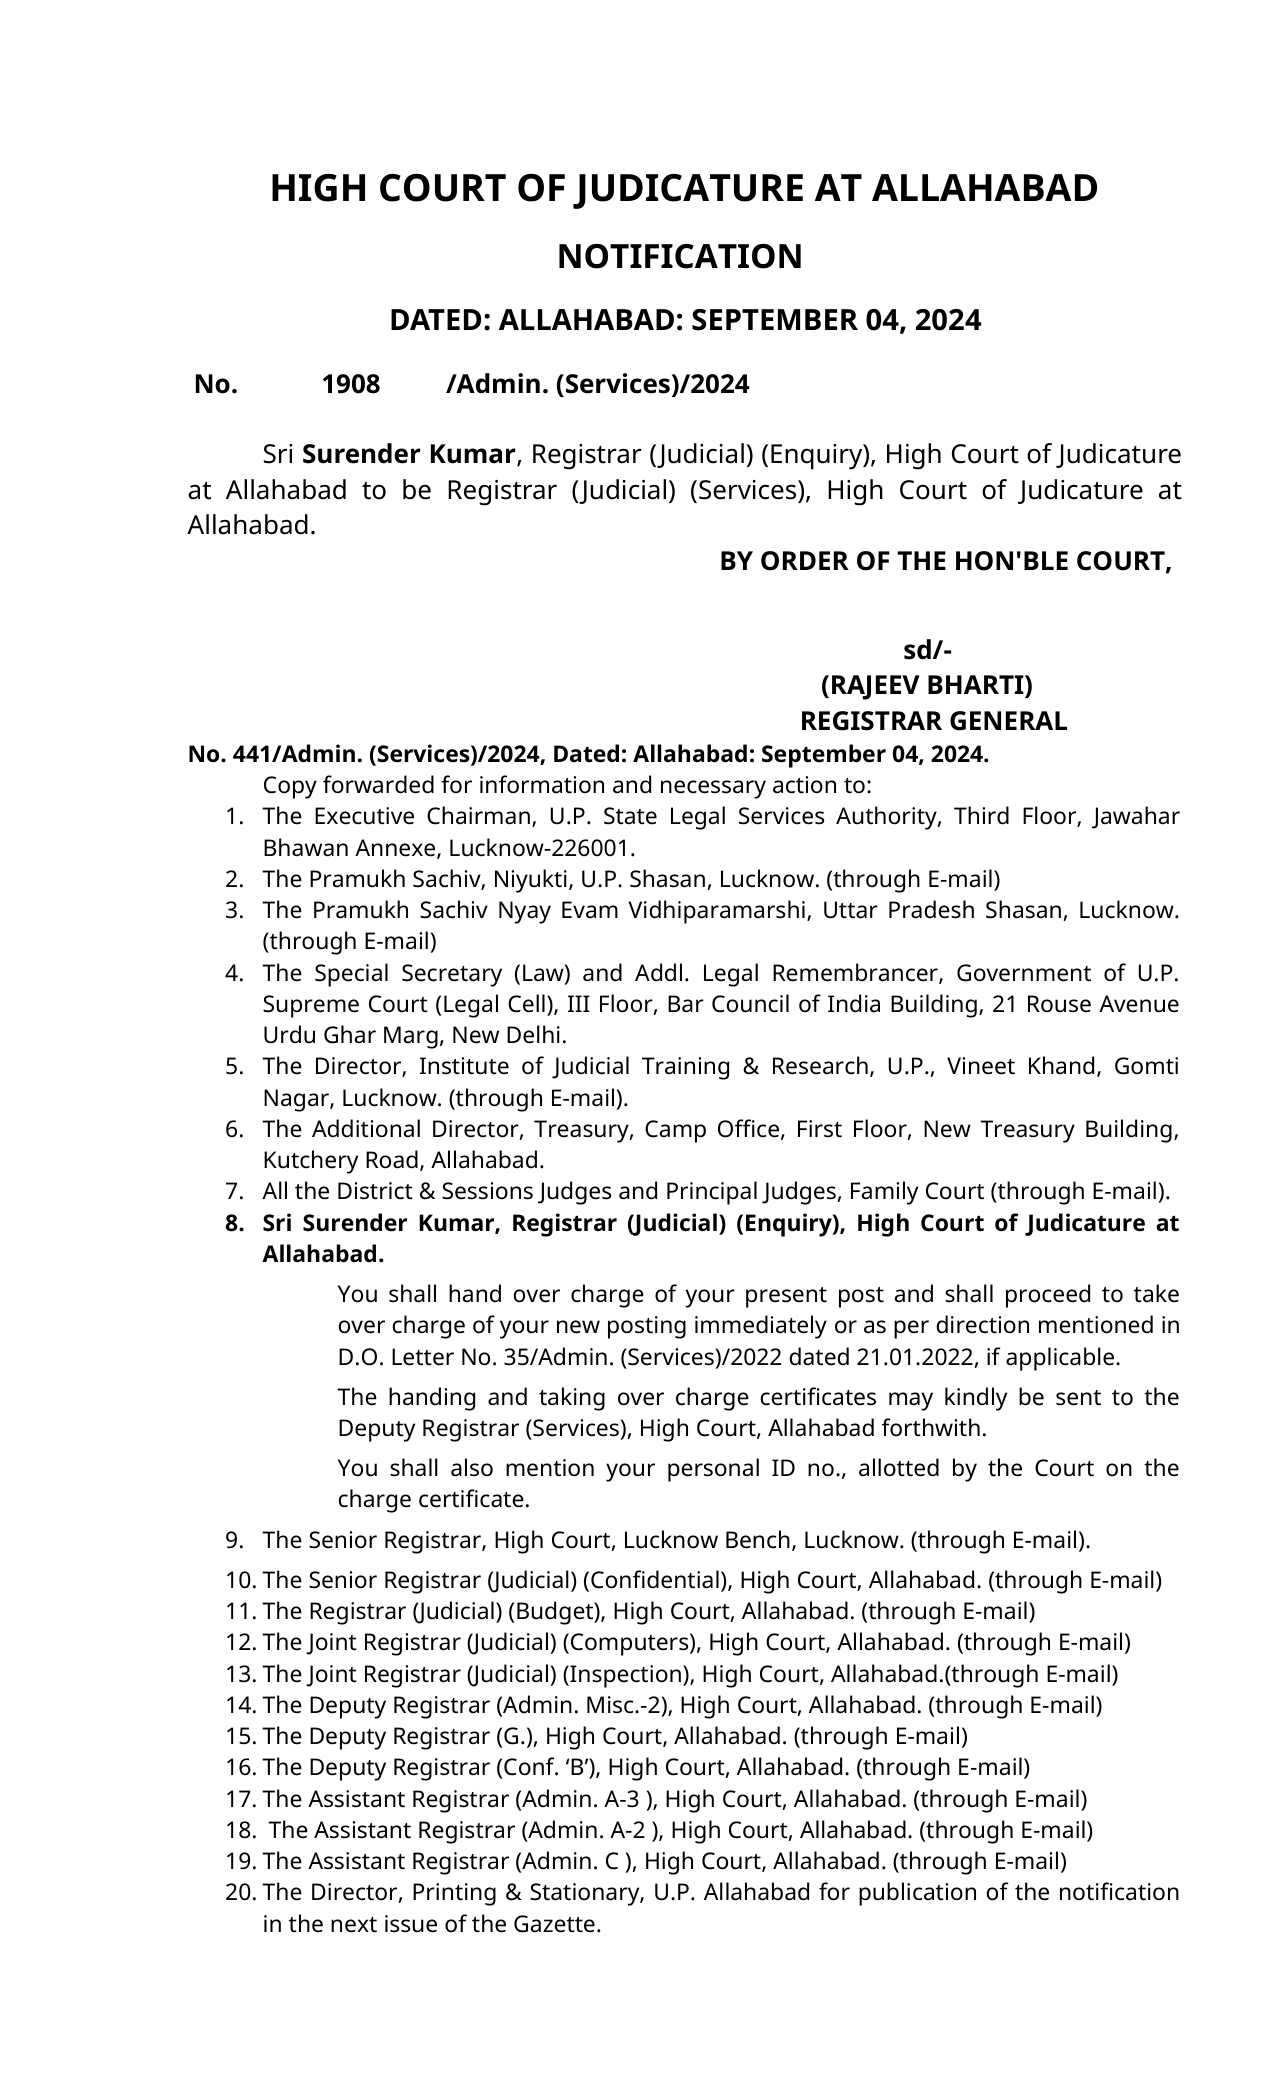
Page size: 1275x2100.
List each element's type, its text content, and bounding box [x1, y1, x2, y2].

text You shall also mention your personal ID no., allotted by the Court on the charge certificate. [337, 1452, 1181, 1515]
list The Joint Registrar (Judicial) (Inspection), High Court, Allahabad.(through E-mail) [225, 1658, 1181, 1689]
text HIGH COURT OF JUDICATURE AT ALLAHABAD [187, 161, 1181, 212]
list The Director, Institute of Judicial Training & Research, U.P., Vineet Khand, Gomti Nagar, Lucknow. (through E-mail). [225, 1050, 1181, 1113]
list The Deputy Registrar (G.), High Court, Allahabad. (through E-mail) [225, 1720, 1181, 1751]
list The Director, Printing & Stationary, U.P. Allahabad for publication of the notification in the next issue of the Gazette. [225, 1876, 1181, 1939]
list The Special Secretary (Law) and Addl. Legal Remembrancer, Government of U.P. Supreme Court (Legal Cell), III Floor, Bar Council of India Building, 21 Rouse Avenue Urdu Ghar Marg, New Delhi. [225, 957, 1181, 1050]
list The Assistant Registrar (Admin. A-2 ), High Court, Allahabad. (through E-mail) [225, 1814, 1181, 1845]
list The Assistant Registrar (Admin. A-3 ), High Court, Allahabad. (through E-mail) [225, 1783, 1181, 1814]
list The Additional Director, Treasury, Camp Office, First Floor, New Treasury Building, Kutchery Road, Allahabad. [225, 1113, 1181, 1175]
text Sri Surender Kumar, Registrar (Judicial) (Enquiry), High Court of Judicature at Allahabad to be Registrar (Judicial) (Services), High Court of Judicature at Allahabad. [187, 436, 1183, 542]
list The Registrar (Judicial) (Budget), High Court, Allahabad. (through E-mail) [225, 1595, 1181, 1626]
table_header No. [188, 360, 261, 407]
text (RAJEEV BHARTI) [187, 667, 1183, 702]
text sd/- [187, 631, 1181, 667]
table_header 1908 [261, 360, 440, 407]
text No. 441/Admin. (Services)/2024, Dated: Allahabad: September 04, 2024. [187, 738, 1181, 769]
list The Executive Chairman, U.P. State Legal Services Authority, Third Floor, Jawahar Bhawan Annexe, Lucknow-226001. [225, 800, 1181, 863]
table_header /Admin. (Services)/2024 [440, 360, 779, 407]
text The handing and taking over charge certificates may kindly be sent to the Deputy Registrar (Services), High Court, Allahabad forthwith. [337, 1381, 1181, 1443]
list The Pramukh Sachiv, Niyukti, U.P. Shasan, Lucknow. (through E-mail) [225, 863, 1181, 894]
subtitle NOTIFICATION [187, 233, 1181, 278]
text You shall hand over charge of your present post and shall proceed to take over charge of your new posting immediately or as per direction mentioned in D.O. Letter No. 35/Admin. (Services)/2022 dated 21.01.2022, if applicable. [337, 1278, 1181, 1372]
list The Deputy Registrar (Admin. Misc.-2), High Court, Allahabad. (through E-mail) [225, 1689, 1181, 1720]
list The Assistant Registrar (Admin. C ), High Court, Allahabad. (through E-mail) [225, 1845, 1181, 1876]
list The Senior Registrar (Judicial) (Confidential), High Court, Allahabad. (through E-mail) [225, 1564, 1181, 1595]
text REGISTRAR GENERAL [187, 702, 1181, 738]
subtitle DATED: ALLAHABAD: SEPTEMBER 04, 2024 [187, 299, 1183, 339]
list All the District & Sessions Judges and Principal Judges, Family Court (through E-mail). [225, 1175, 1181, 1207]
text BY ORDER OF THE HON'BLE COURT, [562, 542, 1181, 578]
list The Senior Registrar, High Court, Lucknow Bench, Lucknow. (through E-mail). [225, 1524, 1181, 1555]
list The Joint Registrar (Judicial) (Computers), High Court, Allahabad. (through E-mail) [225, 1626, 1181, 1658]
list Sri Surender Kumar, Registrar (Judicial) (Enquiry), High Court of Judicature at Allahabad. [225, 1207, 1181, 1269]
text Copy forwarded for information and necessary action to: [187, 769, 1181, 800]
list The Deputy Registrar (Conf. ‘B’), High Court, Allahabad. (through E-mail) [225, 1751, 1181, 1783]
list The Pramukh Sachiv Nyay Evam Vidhiparamarshi, Uttar Pradesh Shasan, Lucknow. (through E-mail) [225, 894, 1181, 957]
